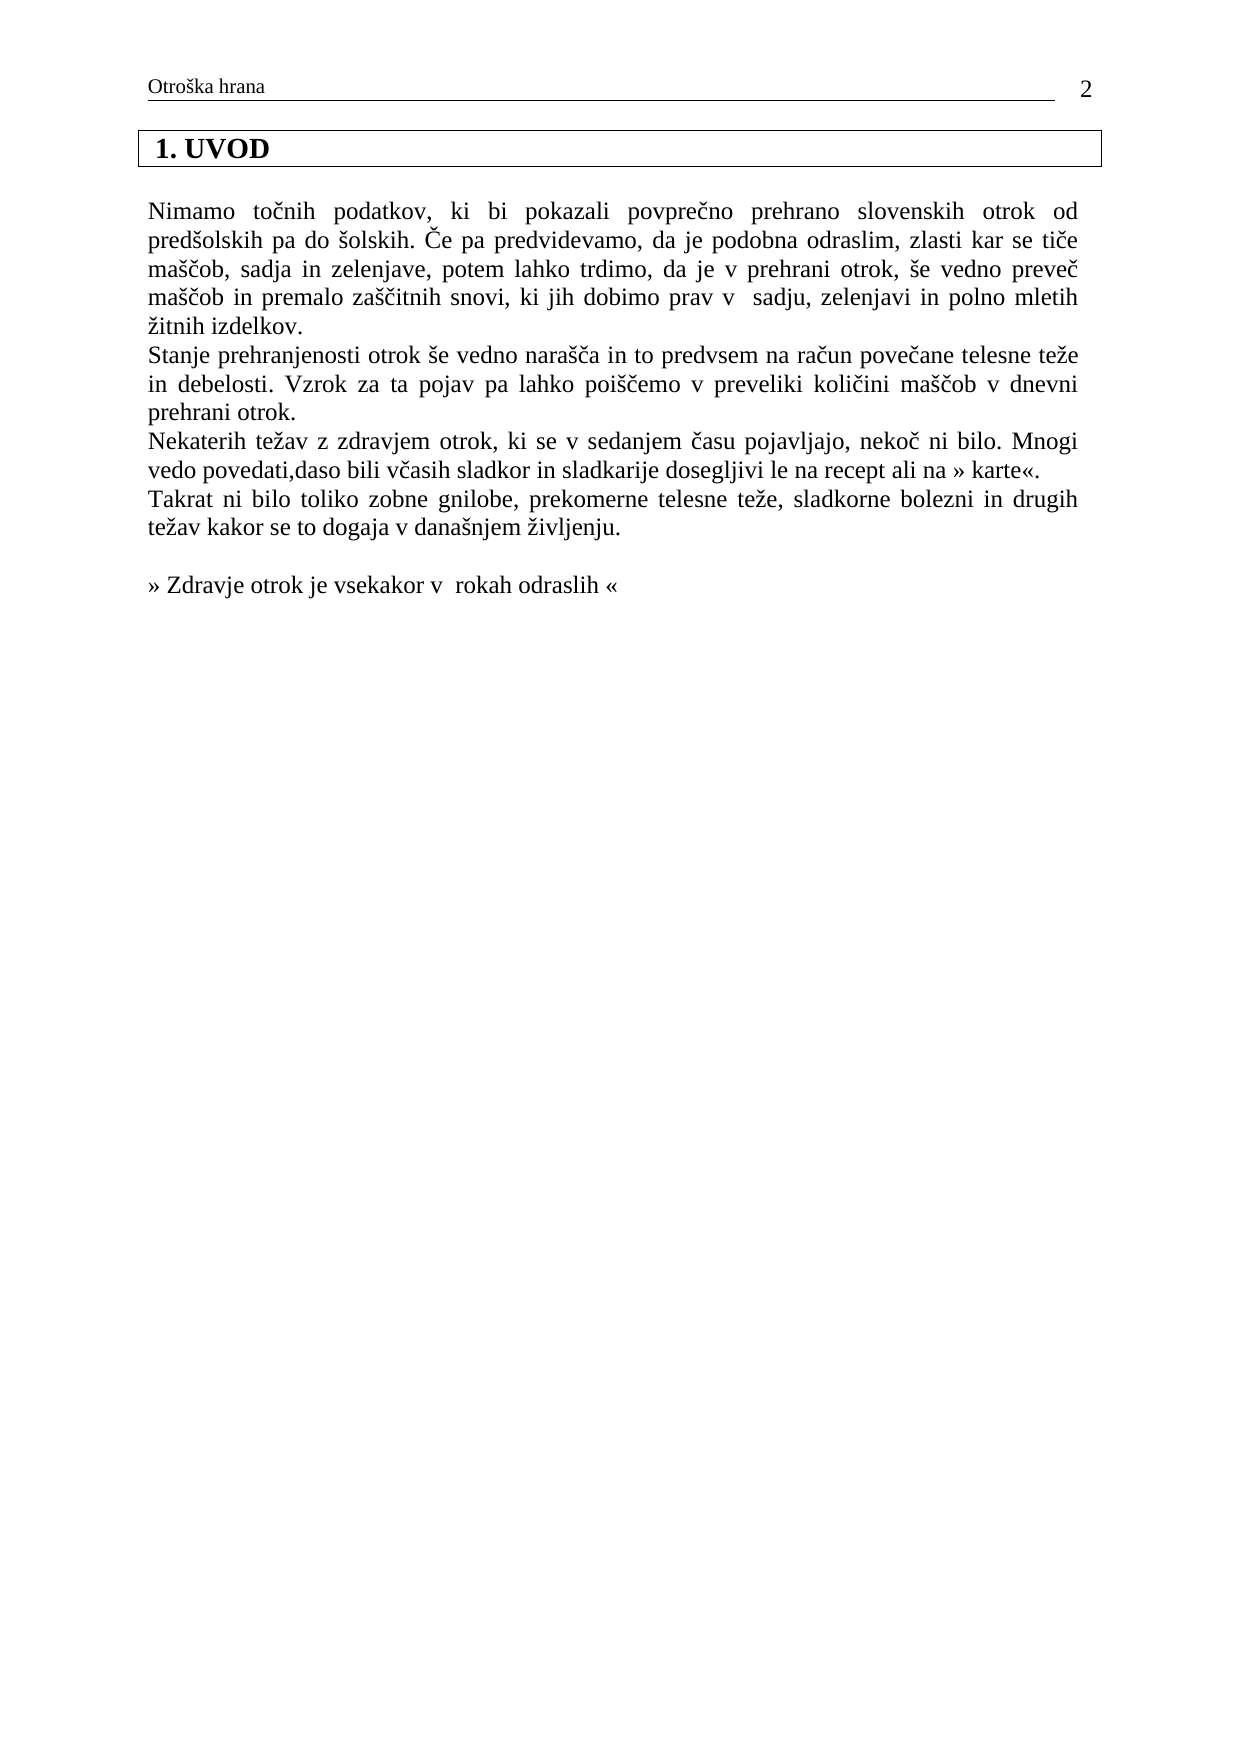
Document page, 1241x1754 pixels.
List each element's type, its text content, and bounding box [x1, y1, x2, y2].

text Stanje prehranjenosti otrok še vedno narašča in to predvsem na račun povečane telesne teže in debelosti. Vzrok za ta pojav pa lahko poiščemo v preveliki količini maščob v dnevni prehrani otrok. [148, 340, 1079, 426]
text » Zdravje otrok je vsekakor v rokah odraslih « [148, 570, 1079, 599]
text Nimamo točnih podatkov, ki bi pokazali povprečno prehrano slovenskih otrok od predšolskih pa do šolskih. Če pa predvidevamo, da je podobna odraslim, zlasti kar se tiče maščob, sadja in zelenjave, potem lahko trdimo, da je v prehrani otrok, še vedno preveč maščob in premalo zaščitnih snovi, ki jih dobimo prav v sadju, zelenjavi in polno mletih žitnih izdelkov. [148, 196, 1079, 340]
text Nekaterih težav z zdravjem otrok, ki se v sedanjem času pojavljajo, nekoč ni bilo. Mnogi vedo povedati,daso bili včasih sladkor in sladkarije dosegljivi le na recept ali na » karte«. [148, 426, 1079, 484]
text 1. UVOD [139, 131, 1101, 166]
text Takrat ni bilo toliko zobne gnilobe, prekomerne telesne teže, sladkorne bolezni in drugih težav kakor se to dogaja v današnjem življenju. [148, 484, 1079, 541]
